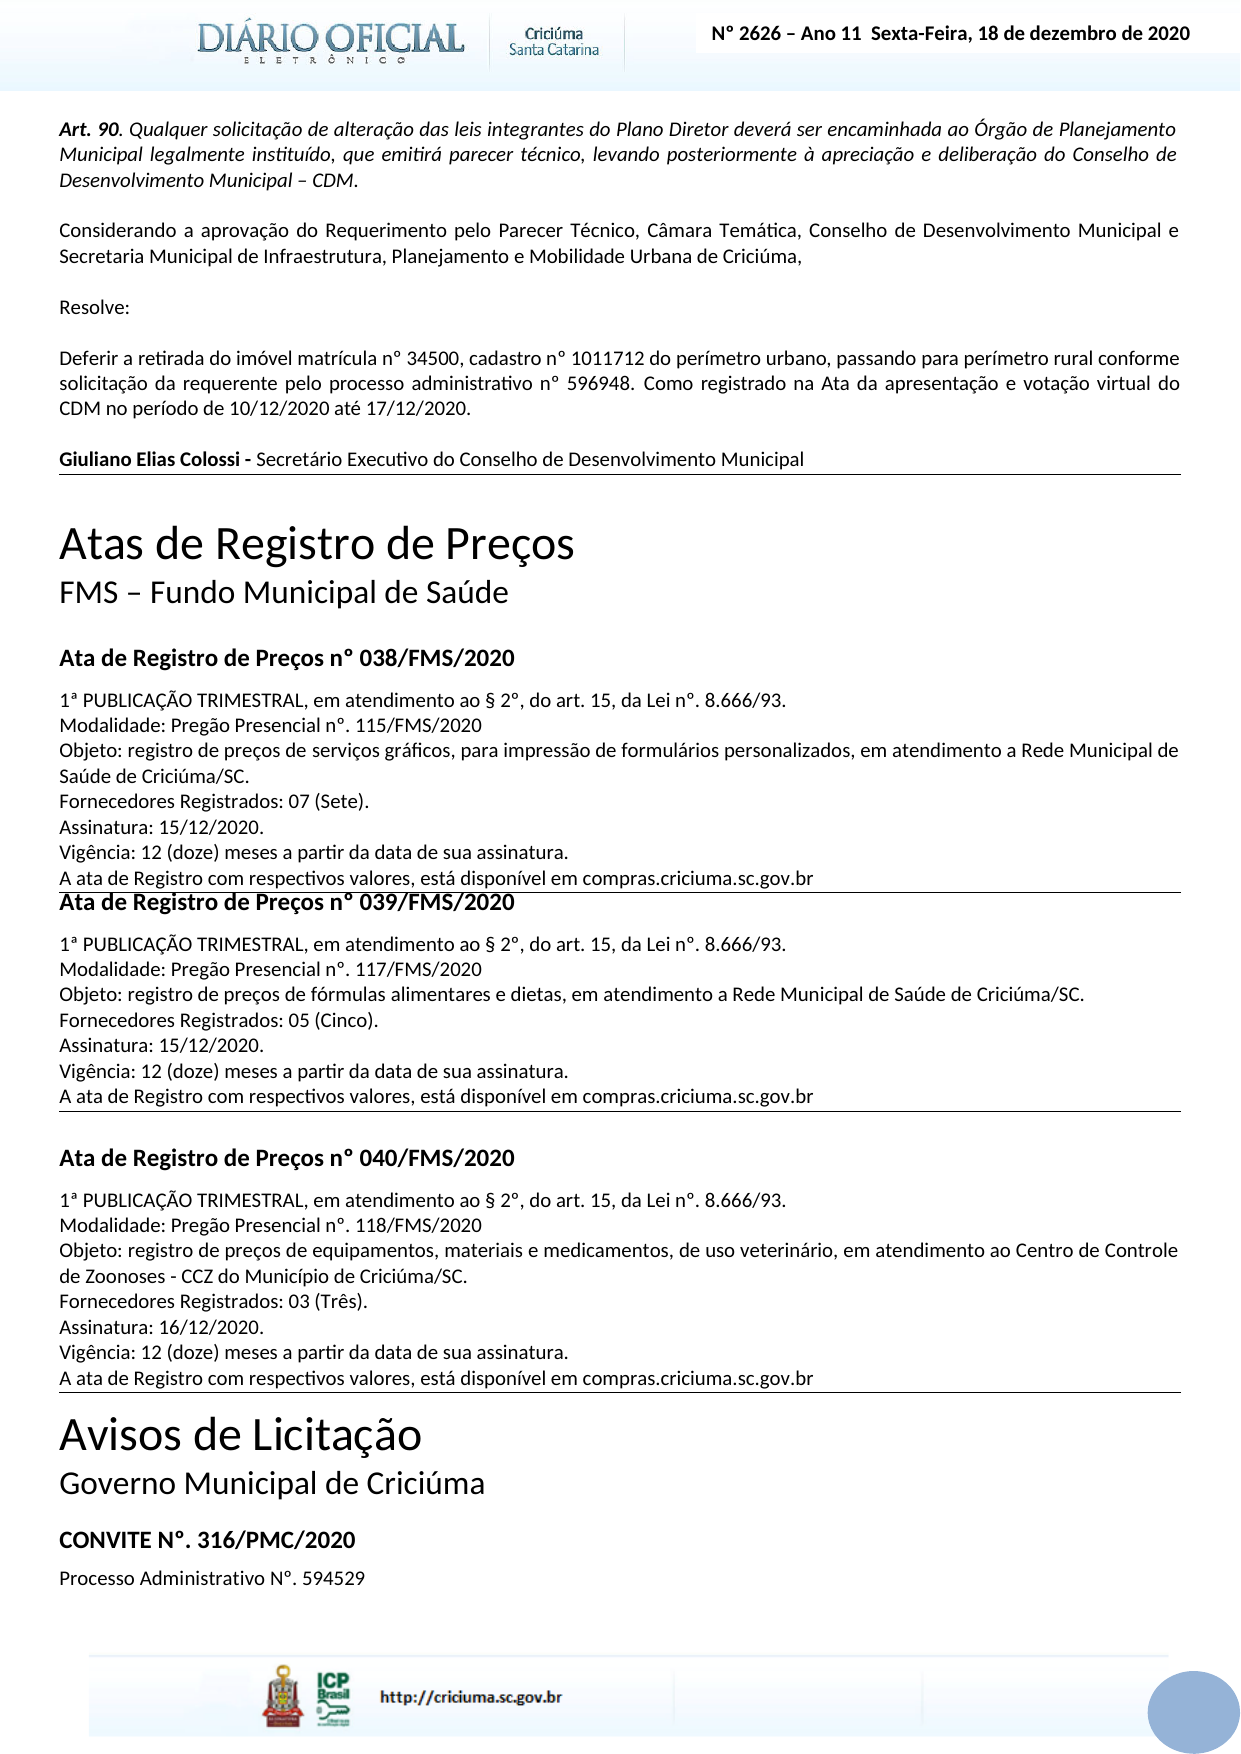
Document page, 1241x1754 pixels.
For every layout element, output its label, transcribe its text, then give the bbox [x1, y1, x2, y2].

text A ata de Registro com respectivos valores, está disponível em compras.criciuma.sc.gov.br [59, 865, 1181, 892]
text Resolve: [59, 294, 1181, 319]
text 1ª PUBLICAÇÃO TRIMESTRAL, em atendimento ao § 2º, do art. 15, da Lei nº. 8.666/93. [59, 931, 1181, 956]
text 1ª PUBLICAÇÃO TRIMESTRAL, em atendimento ao § 2º, do art. 15, da Lei nº. 8.666/93. [59, 1187, 1181, 1212]
text Considerando a aprovação do Requerimento pelo Parecer Técnico, Câmara Temática, Conselho de Desenvolvimento Municipal e Secretaria Municipal de Infraestrutura, Planejamento e Mobilidade Urbana de Criciúma, [59, 218, 1181, 268]
text Giuliano Elias Colossi - Secretário Executivo do Conselho de Desenvolvimento Municipal [59, 446, 1181, 474]
text Processo Administrativo Nº. 594529 [59, 1565, 1181, 1590]
text Objeto: registro de preços de serviços gráficos, para impressão de formulários personalizados, em atendimento a Rede Municipal de Saúde de Criciúma/SC. [59, 738, 1181, 788]
text Modalidade: Pregão Presencial nº. 118/FMS/2020 [59, 1212, 1181, 1238]
text Vigência: 12 (doze) meses a partir da data de sua assinatura. [59, 1339, 1181, 1365]
text Assinatura: 15/12/2020. [59, 1032, 1181, 1058]
text Vigência: 12 (doze) meses a partir da data de sua assinatura. [59, 1058, 1181, 1083]
text Avisos de Licitação Governo Municipal de Criciúma [59, 1404, 1181, 1503]
text Fornecedores Registrados: 03 (Três). [59, 1288, 1181, 1314]
text Assinatura: 15/12/2020. [59, 814, 1181, 839]
text Deferir a retirada do imóvel matrícula nº 34500, cadastro nº 1011712 do perímetro urbano, passando para perímetro rural conforme solicitação da requerente pelo processo administrativo nº 596948. Como registrado na Ata da apresentação e votação virtual do CDM no período de 10/12/2020 até 17/12/2020. [59, 345, 1181, 421]
text CONVITE Nº. 316/PMC/2020 [59, 1524, 1181, 1554]
text Art. 90. Qualquer solicitação de alteração das leis integrantes do Plano Diretor deverá ser encaminhada ao Órgão de Planejamento Municipal legalmente instituído, que emitirá parecer técnico, levando posteriormente à apreciação e deliberação do Conselho de Desenvolvimento Municipal – CDM. [59, 116, 1181, 192]
text Atas de Registro de Preços FMS – Fundo Municipal de Saúde [59, 512, 1181, 612]
text Modalidade: Pregão Presencial nº. 115/FMS/2020 [59, 712, 1181, 738]
text Ata de Registro de Preços nº 038/FMS/2020 [59, 649, 1181, 670]
text Objeto: registro de preços de equipamentos, materiais e medicamentos, de uso veterinário, em atendimento ao Centro de Controle de Zoonoses - CCZ do Município de Criciúma/SC. [59, 1238, 1181, 1288]
text Fornecedores Registrados: 07 (Sete). [59, 788, 1181, 814]
text Ata de Registro de Preços nº 039/FMS/2020 [59, 893, 1181, 914]
text Fornecedores Registrados: 05 (Cinco). [59, 1007, 1181, 1032]
text A ata de Registro com respectivos valores, está disponível em compras.criciuma.sc.gov.br [59, 1083, 1181, 1111]
text Vigência: 12 (doze) meses a partir da data de sua assinatura. [59, 839, 1181, 865]
text Ata de Registro de Preços nº 040/FMS/2020 [59, 1149, 1181, 1170]
text Modalidade: Pregão Presencial nº. 117/FMS/2020 [59, 956, 1181, 982]
text Objeto: registro de preços de fórmulas alimentares e dietas, em atendimento a Rede Municipal de Saúde de Criciúma/SC. [59, 982, 1181, 1007]
text A ata de Registro com respectivos valores, está disponível em compras.criciuma.sc.gov.br [59, 1365, 1181, 1392]
text 1ª PUBLICAÇÃO TRIMESTRAL, em atendimento ao § 2º, do art. 15, da Lei nº. 8.666/93. [59, 687, 1181, 712]
text Assinatura: 16/12/2020. [59, 1314, 1181, 1339]
